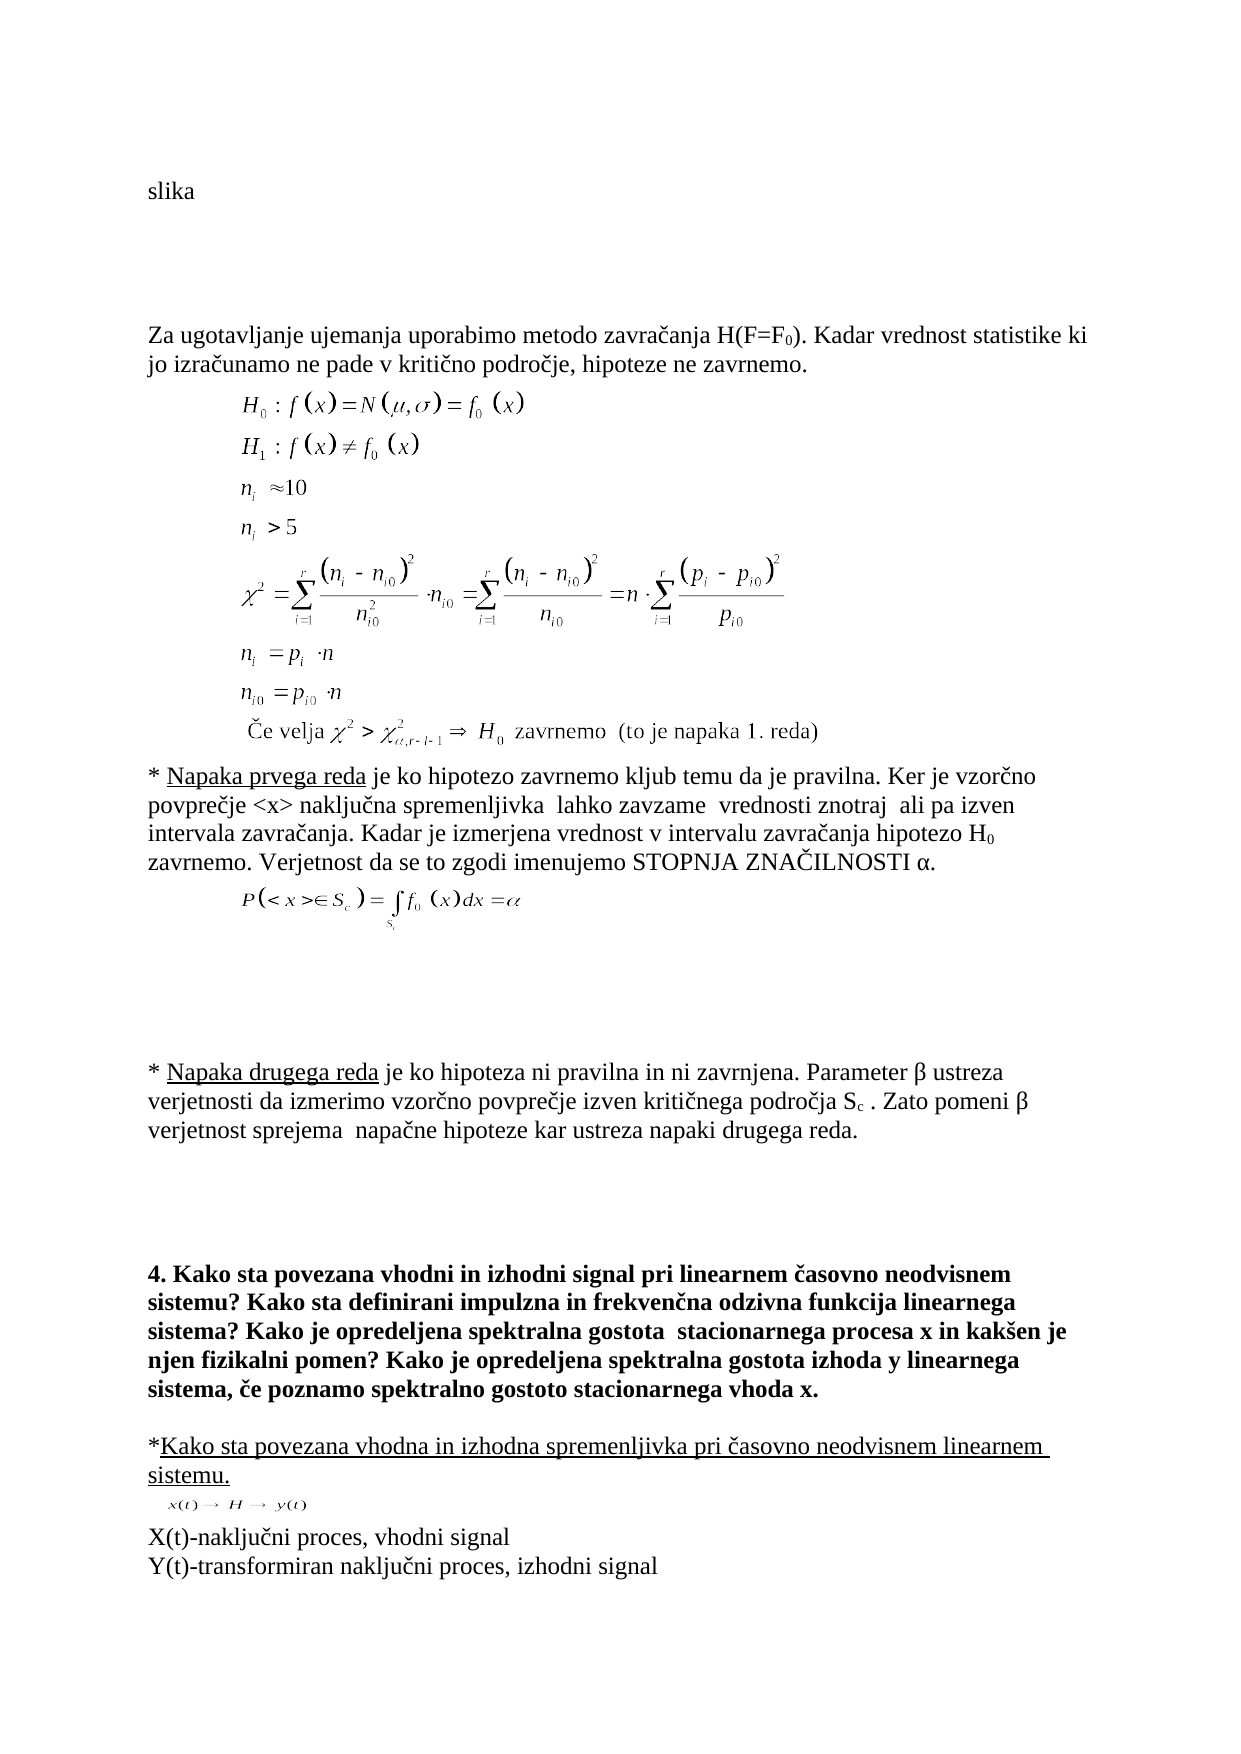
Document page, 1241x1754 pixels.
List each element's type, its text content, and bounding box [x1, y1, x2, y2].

text *Kako sta povezana vhodna in izhodna spremenljivka pri časovno neodvisnem linearnem sistemu. [148, 1431, 1093, 1489]
text * Napaka prvega reda je ko hipotezo zavrnemo kljub temu da je pravilna. Ker je vzorčno povprečje <x> naključna spremenljivka lahko zavzame vrednosti znotraj ali pa izven intervala zavračanja. Kadar je izmerjena vrednost v intervalu zavračanja hipotezo H0 zavrnemo. Verjetnost da se to zgodi imenujemo STOPNJA ZNAČILNOSTI α. [148, 761, 1093, 876]
text Y(t)-transformiran naključni proces, izhodni signal [148, 1551, 1093, 1579]
text Za ugotavljanje ujemanja uporabimo metodo zavračanja H(F=F0). Kadar vrednost statistike ki jo izračunamo ne pade v kritično področje, hipoteze ne zavrnemo. [148, 320, 1093, 378]
text 4. Kako sta povezana vhodni in izhodni signal pri linearnem časovno neodvisnem sistemu? Kako sta definirani impulzna in frekvenčna odzivna funkcija linearnega sistema? Kako je opredeljena spektralna gostota stacionarnega procesa x in kakšen je njen fizikalni pomen? Kako je opredeljena spektralna gostota izhoda y linearnega sistema, če poznamo spektralno gostoto stacionarnega vhoda x. [148, 1259, 1093, 1402]
text slika [148, 176, 1093, 205]
text X(t)-naključni proces, vhodni signal [148, 1522, 1093, 1551]
text * Napaka drugega reda je ko hipoteza ni pravilna in ni zavrnjena. Parameter β ustreza verjetnosti da izmerimo vzorčno povprečje izven kritičnega področja Sc . Zato pomeni β verjetnost sprejema napačne hipoteze kar ustreza napaki drugega reda. [148, 1057, 1093, 1144]
